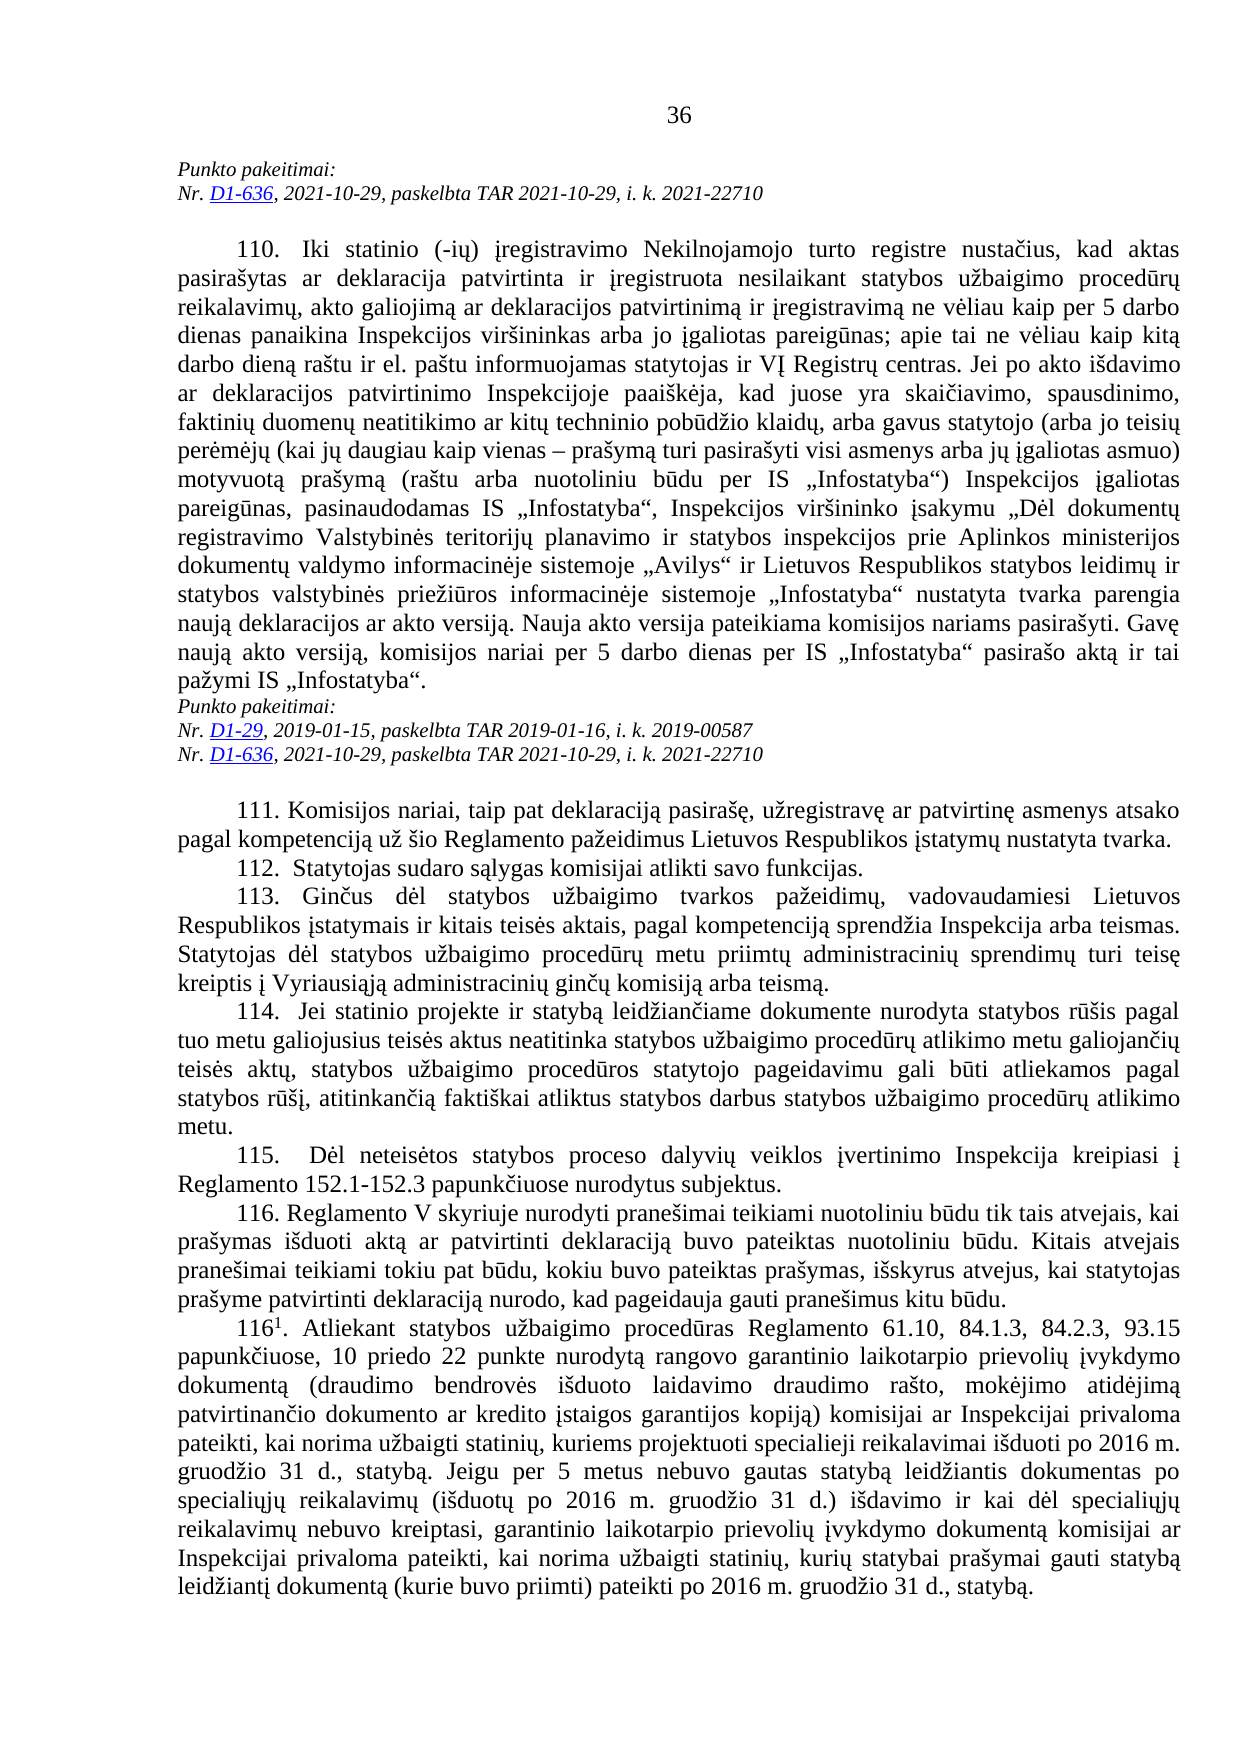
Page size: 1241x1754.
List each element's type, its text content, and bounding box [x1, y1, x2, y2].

text Nr. D1-29, 2019-01-15, paskelbta TAR 2019-01-16, i. k. 2019-00587 [177, 718, 1181, 742]
text 116. Reglamento V skyriuje nurodyti pranešimai teikiami nuotoliniu būdu tik tais atvejais, kai prašymas išduoti aktą ar patvirtinti deklaraciją buvo pateiktas nuotoliniu būdu. Kitais atvejais pranešimai teikiami tokiu pat būdu, kokiu buvo pateiktas prašymas, išskyrus atvejus, kai statytojas prašyme patvirtinti deklaraciją nurodo, kad pageidauja gauti pranešimus kitu būdu. [177, 1198, 1181, 1313]
text 112. Statytojas sudaro sąlygas komisijai atlikti savo funkcijas. [177, 853, 1181, 881]
text Punkto pakeitimai: [177, 157, 1181, 181]
text 114. Jei statinio projekte ir statybą leidžiančiame dokumente nurodyta statybos rūšis pagal tuo metu galiojusius teisės aktus neatitinka statybos užbaigimo procedūrų atlikimo metu galiojančių teisės aktų, statybos užbaigimo procedūros statytojo pageidavimu gali būti atliekamos pagal statybos rūšį, atitinkančią faktiškai atliktus statybos darbus statybos užbaigimo procedūrų atlikimo metu. [177, 996, 1181, 1140]
text 113. Ginčus dėl statybos užbaigimo tvarkos pažeidimų, vadovaudamiesi Lietuvos Respublikos įstatymais ir kitais teisės aktais, pagal kompetenciją sprendžia Inspekcija arba teismas. Statytojas dėl statybos užbaigimo procedūrų metu priimtų administracinių sprendimų turi teisę kreiptis į Vyriausiąją administracinių ginčų komisiją arba teismą. [177, 881, 1181, 996]
text 111. Komisijos nariai, taip pat deklaraciją pasirašę, užregistravę ar patvirtinę asmenys atsako pagal kompetenciją už šio Reglamento pažeidimus Lietuvos Respublikos įstatymų nustatyta tvarka. [177, 795, 1181, 853]
text 110. Iki statinio (-ių) įregistravimo Nekilnojamojo turto registre nustačius, kad aktas pasirašytas ar deklaracija patvirtinta ir įregistruota nesilaikant statybos užbaigimo procedūrų reikalavimų, akto galiojimą ar deklaracijos patvirtinimą ir įregistravimą ne vėliau kaip per 5 darbo dienas panaikina Inspekcijos viršininkas arba jo įgaliotas pareigūnas; apie tai ne vėliau kaip kitą darbo dieną raštu ir el. paštu informuojamas statytojas ir VĮ Registrų centras. Jei po akto išdavimo ar deklaracijos patvirtinimo Inspekcijoje paaiškėja, kad juose yra skaičiavimo, spausdinimo, faktinių duomenų neatitikimo ar kitų techninio pobūdžio klaidų, arba gavus statytojo (arba jo teisių perėmėjų (kai jų daugiau kaip vienas – prašymą turi pasirašyti visi asmenys arba jų įgaliotas asmuo) motyvuotą prašymą (raštu arba nuotoliniu būdu per IS „Infostatyba“) Inspekcijos įgaliotas pareigūnas, pasinaudodamas IS „Infostatyba“, Inspekcijos viršininko įsakymu „Dėl dokumentų registravimo Valstybinės teritorijų planavimo ir statybos inspekcijos prie Aplinkos ministerijos dokumentų valdymo informacinėje sistemoje „Avilys“ ir Lietuvos Respublikos statybos leidimų ir statybos valstybinės priežiūros informacinėje sistemoje „Infostatyba“ nustatyta tvarka parengia naują deklaracijos ar akto versiją. Nauja akto versija pateikiama komisijos nariams pasirašyti. Gavę naują akto versiją, komisijos nariai per 5 darbo dienas per IS „Infostatyba“ pasirašo aktą ir tai pažymi IS „Infostatyba“. [177, 234, 1181, 694]
text Nr. D1-636, 2021-10-29, paskelbta TAR 2021-10-29, i. k. 2021-22710 [177, 742, 1181, 766]
text Punkto pakeitimai: [177, 694, 1181, 718]
text 1161. Atliekant statybos užbaigimo procedūras Reglamento 61.10, 84.1.3, 84.2.3, 93.15 papunkčiuose, 10 priedo 22 punkte nurodytą rangovo garantinio laikotarpio prievolių įvykdymo dokumentą (draudimo bendrovės išduoto laidavimo draudimo rašto, mokėjimo atidėjimą patvirtinančio dokumento ar kredito įstaigos garantijos kopiją) komisijai ar Inspekcijai privaloma pateikti, kai norima užbaigti statinių, kuriems projektuoti specialieji reikalavimai išduoti po 2016 m. gruodžio 31 d., statybą. Jeigu per 5 metus nebuvo gautas statybą leidžiantis dokumentas po specialiųjų reikalavimų (išduotų po 2016 m. gruodžio 31 d.) išdavimo ir kai dėl specialiųjų reikalavimų nebuvo kreiptasi, garantinio laikotarpio prievolių įvykdymo dokumentą komisijai ar Inspekcijai privaloma pateikti, kai norima užbaigti statinių, kurių statybai prašymai gauti statybą leidžiantį dokumentą (kurie buvo priimti) pateikti po 2016 m. gruodžio 31 d., statybą. [177, 1313, 1181, 1600]
text Nr. D1-636, 2021-10-29, paskelbta TAR 2021-10-29, i. k. 2021-22710 [177, 181, 1181, 205]
text 115. Dėl neteisėtos statybos proceso dalyvių veiklos įvertinimo Inspekcija kreipiasi į Reglamento 152.1-152.3 papunkčiuose nurodytus subjektus. [177, 1140, 1181, 1198]
